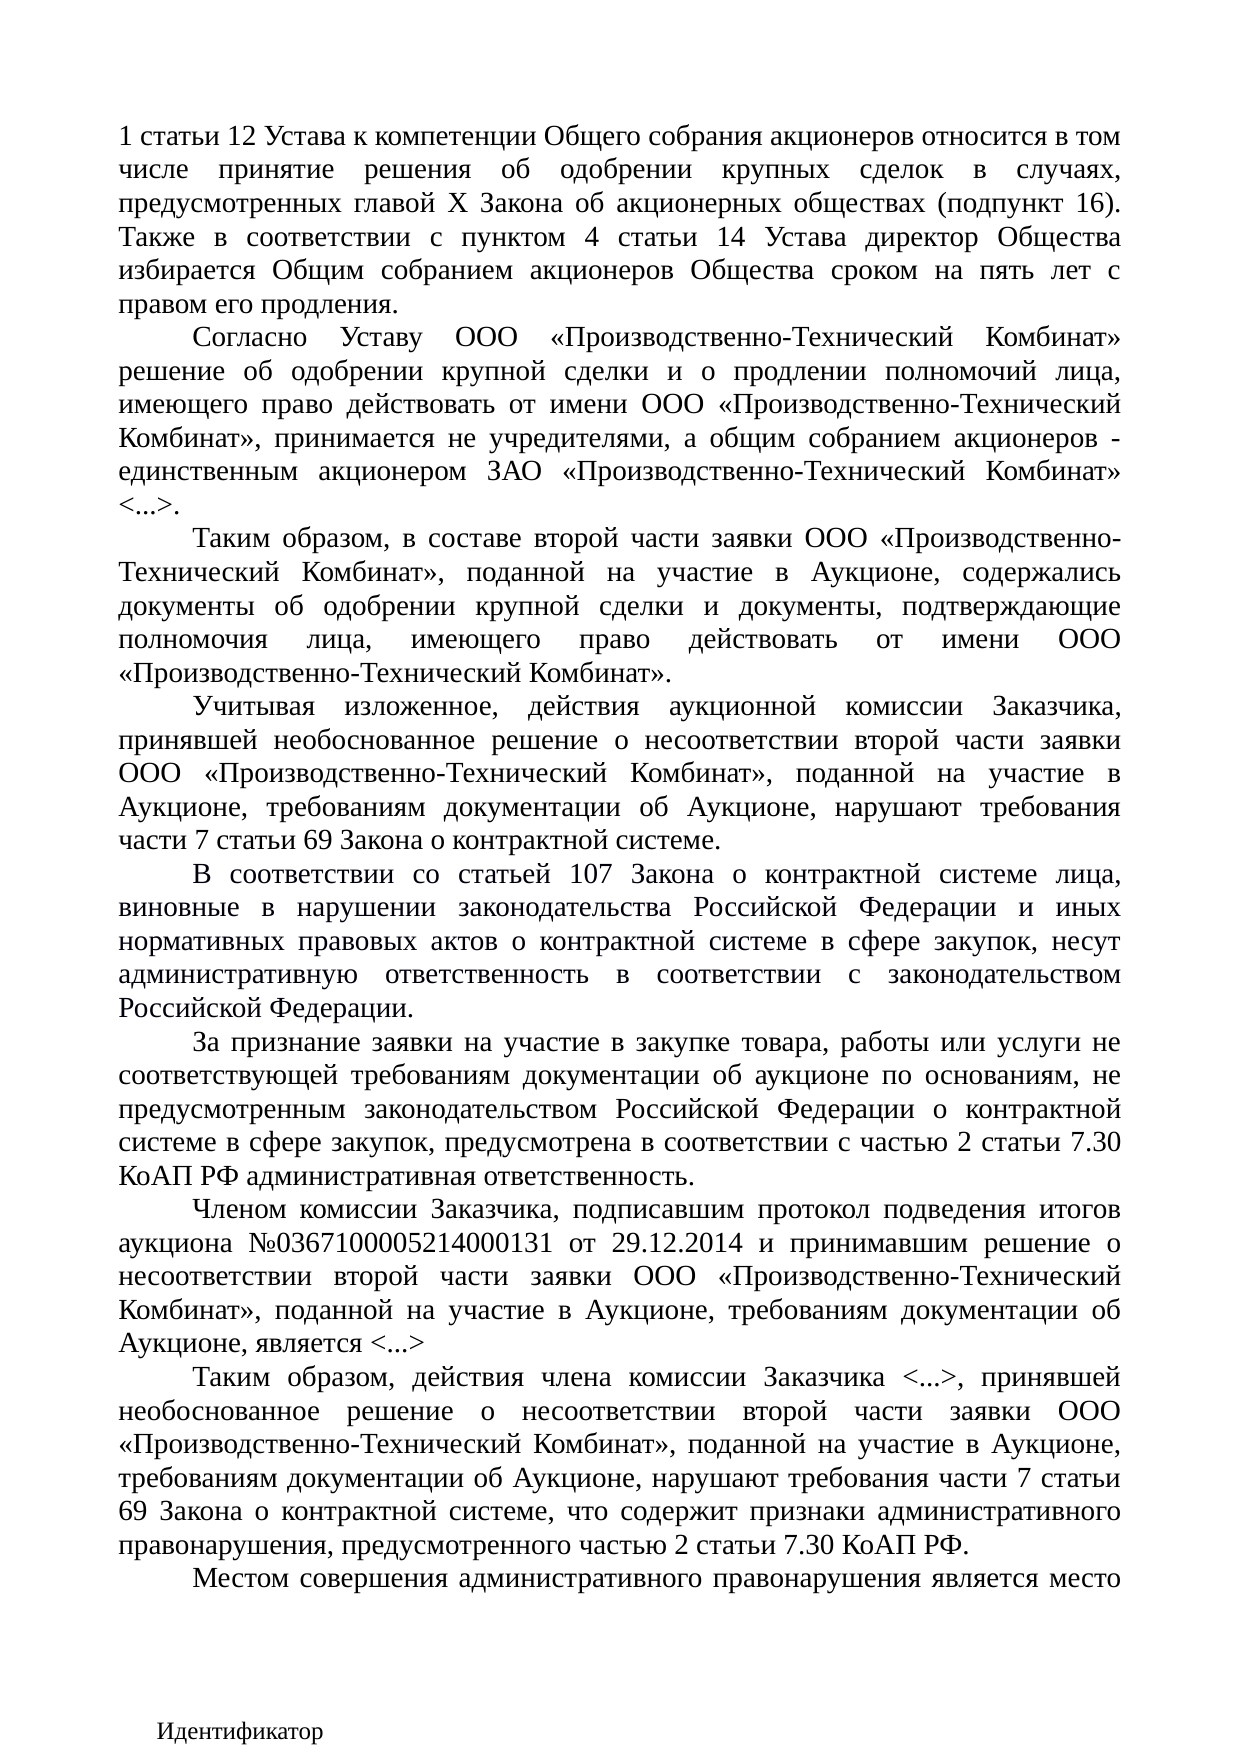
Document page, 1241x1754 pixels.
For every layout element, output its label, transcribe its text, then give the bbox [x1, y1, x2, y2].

text 1 статьи 12 Устава к компетенции Общего собрания акционеров относится в том числе принятие решения об одобрении крупных сделок в случаях, предусмотренных главой Х Закона об акционерных обществах (подпункт 16). Также в соответствии с пунктом 4 статьи 14 Устава директор Общества избирается Общим собранием акционеров Общества сроком на пять лет с правом его продления. [118, 118, 1122, 319]
text Таким образом, действия члена комиссии Заказчика <...>, принявшей необоснованное решение о несоответствии второй части заявки ООО «Производственно-Технический Комбинат», поданной на участие в Аукционе, требованиям документации об Аукционе, нарушают требования части 7 статьи 69 Закона о контрактной системе, что содержит признаки административного правонарушения, предусмотренного частью 2 статьи 7.30 КоАП РФ. [118, 1359, 1122, 1560]
text Членом комиссии Заказчика, подписавшим протокол подведения итогов аукциона №0367100005214000131 от 29.12.2014 и принимавшим решение о несоответствии второй части заявки ООО «Производственно-Технический Комбинат», поданной на участие в Аукционе, требованиям документации об Аукционе, является <...> [118, 1191, 1122, 1359]
text Согласно Уставу ООО «Производственно-Технический Комбинат» решение об одобрении крупной сделки и о продлении полномочий лица, имеющего право действовать от имени ООО «Производственно-Технический Комбинат», принимается не учредителями, а общим собранием акционеров - единственным акционером ЗАО «Производственно-Технический Комбинат» <...>. [118, 319, 1122, 521]
text За признание заявки на участие в закупке товара, работы или услуги не соответствующей требованиям документации об аукционе по основаниям, не предусмотренным законодательством Российской Федерации о контрактной системе в сфере закупок, предусмотрена в соответствии с частью 2 статьи 7.30 КоАП РФ административная ответственность. [118, 1024, 1122, 1191]
text Учитывая изложенное, действия аукционной комиссии Заказчика, принявшей необоснованное решение о несоответствии второй части заявки ООО «Производственно-Технический Комбинат», поданной на участие в Аукционе, требованиям документации об Аукционе, нарушают требования части 7 статьи 69 Закона о контрактной системе. [118, 688, 1122, 856]
text Таким образом, в составе второй части заявки ООО «Производственно-Технический Комбинат», поданной на участие в Аукционе, содержались документы об одобрении крупной сделки и документы, подтверждающие полномочия лица, имеющего право действовать от имени ООО «Производственно-Технический Комбинат». [118, 521, 1122, 688]
text В соответствии со статьей 107 Закона о контрактной системе лица, виновные в нарушении законодательства Российской Федерации и иных нормативных правовых актов о контрактной системе в сфере закупок, несут административную ответственность в соответствии с законодательством Российской Федерации. [118, 856, 1122, 1024]
text Местом совершения административного правонарушения является место [118, 1560, 1122, 1594]
